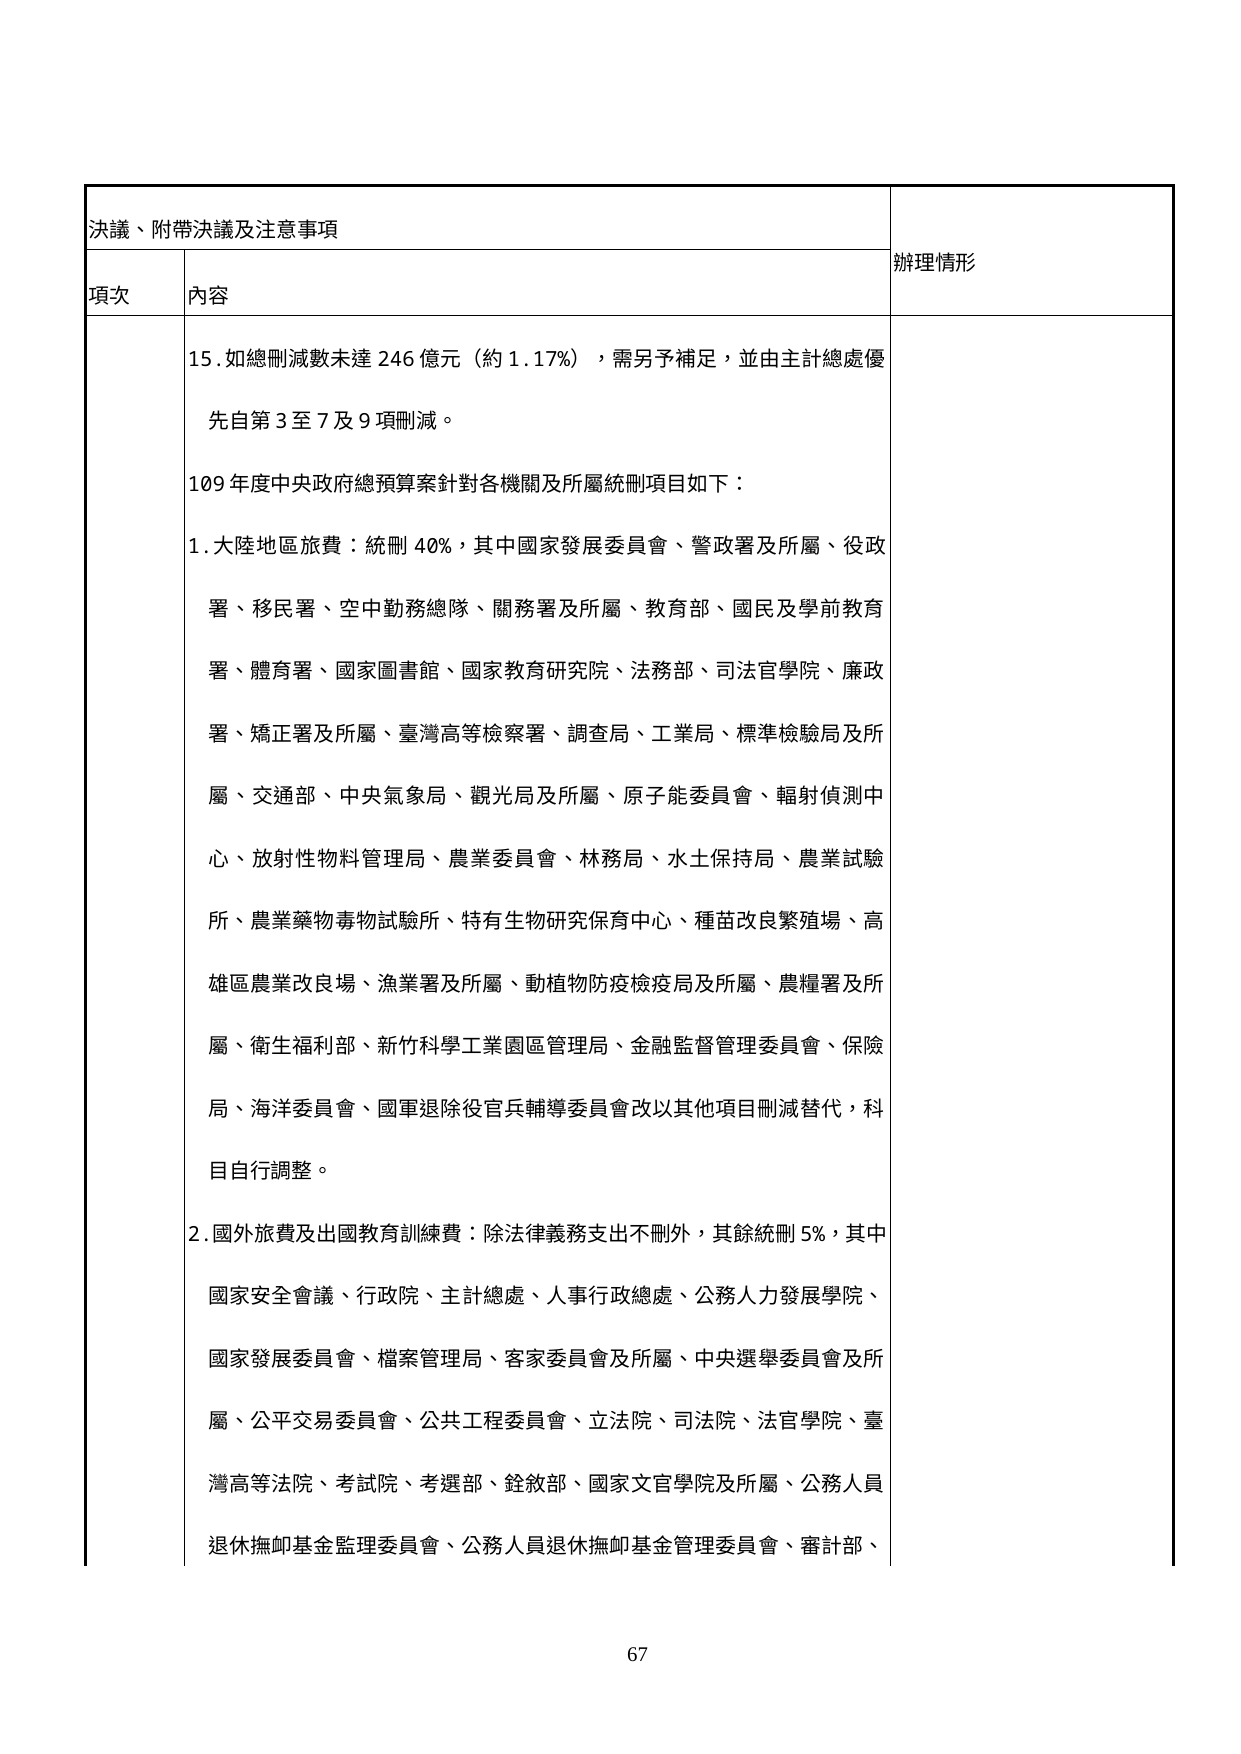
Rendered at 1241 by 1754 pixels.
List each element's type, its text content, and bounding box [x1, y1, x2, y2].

table_cell 內容 [185, 250, 890, 315]
table_cell [891, 316, 1172, 1566]
table_cell [87, 316, 184, 1566]
table_header 決議、附帶決議及注意事項 [87, 187, 890, 249]
table_header 辦理情形 [891, 187, 1172, 315]
table_cell 15.如總刪減數未達246億元（約1.17%），需另予補足，並由主計總處優先自第3至7及9項刪減。 109年度中央政府總預算案針對各機關及所屬統刪項目如下： 1.大陸地區旅費：統刪40%，其中國家發展委員會、警政署及所屬、役政署、移民署、空中勤務總隊、關務署及所屬、教育部、國民及學前教育署、體育署、國家圖書館、國家教育研究院、法務部、司法官學院、廉政署、矯正署及所屬、臺灣高等檢察署、調查局、工業局、標準檢驗局及所屬、交通部、中央氣象局、觀光局及所屬、原子能委員會、輻射偵測中心、放射性物料管理局、農業委員會、林務局、水土保持局、農業試驗所、農業藥物毒物試驗所、特有生物研究保育中心、種苗改良繁殖場、高雄區農業改良場、漁業署及所屬、動植物防疫檢疫局及所屬、農糧署及所屬、衛生福利部、新竹科學工業園區管理局、金融監督管理委員會、保險局、海洋委員會、國軍退除役官兵輔導委員會改以其他項目刪減替代，科目自行調整。 2.國外旅費及出國教育訓練費：除法律義務支出不刪外，其餘統刪5%，其中國家安全會議、行政院、主計總處、人事行政總處、公務人力發展學院、國家發展委員會、檔案管理局、客家委員會及所屬、中央選舉委員會及所屬、公平交易委員會、公共工程委員會、立法院、司法院、法官學院、臺灣高等法院、考試院、考選部、銓敘部、國家文官學院及所屬、公務人員退休撫卹基金監理委員會、公務人員退休撫卹基金管理委員會、審計部、 [185, 316, 890, 1566]
table_cell 項次 [87, 250, 184, 315]
